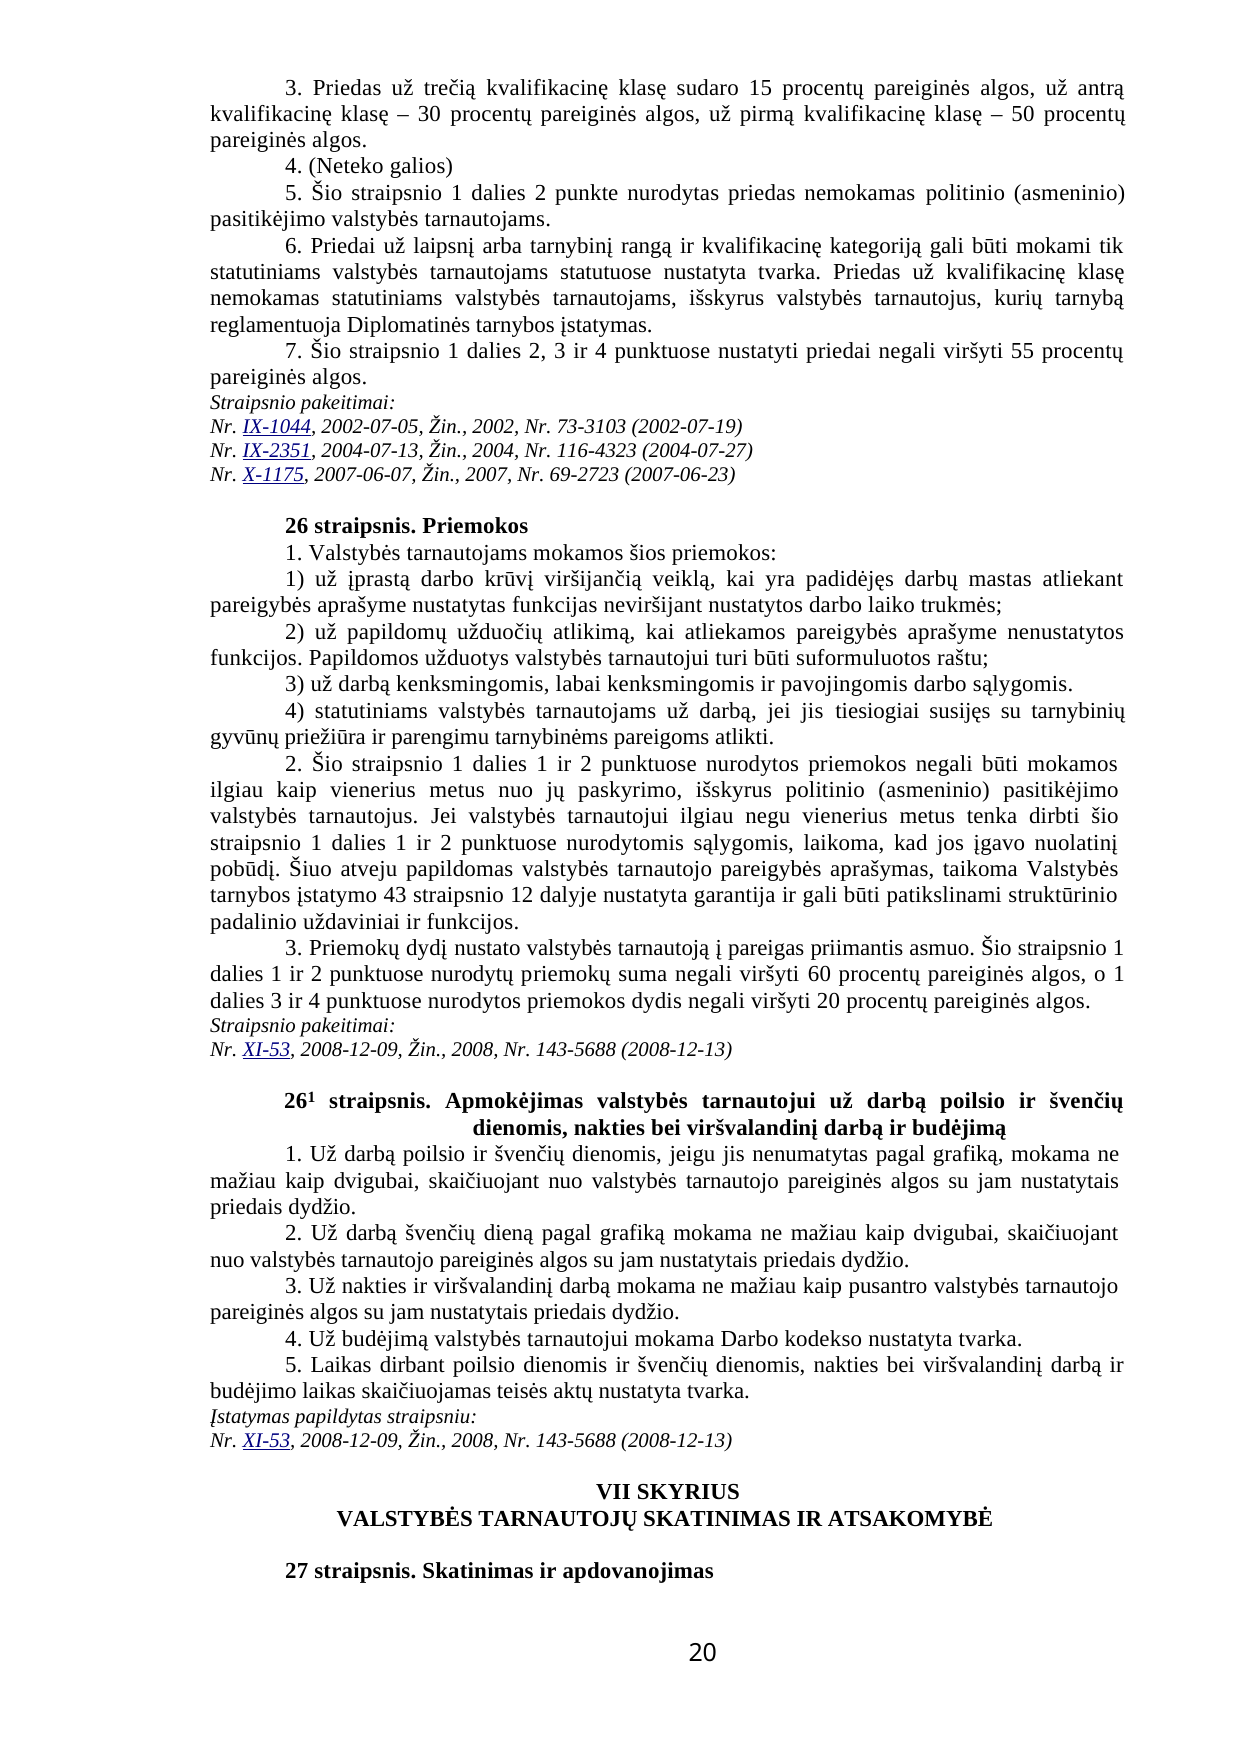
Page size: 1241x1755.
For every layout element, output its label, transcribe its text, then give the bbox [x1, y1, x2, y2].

text 5. Šio straipsnio 1 dalies 2 punkte nurodytas priedas nemokamas politinio (asmeninio) pasitikėjimo valstybės tarnautojams. [210, 179, 1126, 232]
text 3. Už nakties ir viršvalandinį darbą mokama ne mažiau kaip pusantro valstybės tarnautojo pareiginės algos su jam nustatytais priedais dydžio. [210, 1272, 1120, 1325]
text Nr. IX-2351, 2004-07-13, Žin., 2004, Nr. 116-4323 (2004-07-27) [210, 438, 1120, 462]
text 3. Priedas už trečią kvalifikacinę klasę sudaro 15 procentų pareiginės algos, už antrą kvalifikacinę klasę – 30 procentų pareiginės algos, už pirmą kvalifikacinę klasę – 50 procentų pareiginės algos. [210, 73, 1126, 153]
text 27 straipsnis. Skatinimas ir apdovanojimas [210, 1557, 1126, 1584]
text 1) už įprastą darbo krūvį viršijančią veiklą, kai yra padidėjęs darbų mastas atliekant pareigybės aprašyme nustatytas funkcijas neviršijant nustatytos darbo laiko trukmės; [210, 565, 1126, 618]
text 2. Už darbą švenčių dieną pagal grafiką mokama ne mažiau kaip dvigubai, skaičiuojant nuo valstybės tarnautojo pareiginės algos su jam nustatytais priedais dydžio. [210, 1219, 1120, 1272]
text 2. Šio straipsnio 1 dalies 1 ir 2 punktuose nurodytos priemokos negali būti mokamos ilgiau kaip vienerius metus nuo jų paskyrimo, išskyrus politinio (asmeninio) pasitikėjimo valstybės tarnautojus. Jei valstybės tarnautojui ilgiau negu vienerius metus tenka dirbti šio straipsnio 1 dalies 1 ir 2 punktuose nurodytomis sąlygomis, laikoma, kad jos įgavo nuolatinį pobūdį. Šiuo atveju papildomas valstybės tarnautojo pareigybės aprašymas, taikoma Valstybės tarnybos įstatymo 43 straipsnio 12 dalyje nustatyta garantija ir gali būti patikslinami struktūrinio padalinio uždaviniai ir funkcijos. [210, 749, 1120, 934]
text Nr. XI-53, 2008-12-09, Žin., 2008, Nr. 143-5688 (2008-12-13) [210, 1037, 1120, 1061]
text Nr. IX-1044, 2002-07-05, Žin., 2002, Nr. 73-3103 (2002-07-19) [210, 414, 1126, 438]
text 2) už papildomų užduočių atlikimą, kai atliekamos pareigybės aprašyme nenustatytos funkcijos. Papildomos užduotys valstybės tarnautojui turi būti suformuluotos raštu; [210, 618, 1126, 671]
text 261 straipsnis. Apmokėjimas valstybės tarnautojui už darbą poilsio ir švenčių dienomis, nakties bei viršvalandinį darbą ir budėjimą [284, 1088, 1126, 1140]
text 6. Priedai už laipsnį arba tarnybinį rangą ir kvalifikacinę kategoriją gali būti mokami tik statutiniams valstybės tarnautojams statutuose nustatyta tvarka. Priedas už kvalifikacinę klasę nemokamas statutiniams valstybės tarnautojams, išskyrus valstybės tarnautojus, kurių tarnybą reglamentuoja Diplomatinės tarnybos įstatymas. [210, 232, 1126, 337]
text Nr. X-1175, 2007-06-07, Žin., 2007, Nr. 69-2723 (2007-06-23) [210, 462, 1120, 486]
text Straipsnio pakeitimai: [210, 1013, 1126, 1037]
text 4. (Neteko galios) [210, 153, 1126, 179]
text 4. Už budėjimą valstybės tarnautojui mokama Darbo kodekso nustatyta tvarka. [210, 1325, 1120, 1351]
text 4) statutiniams valstybės tarnautojams už darbą, jei jis tiesiogiai susijęs su tarnybinių gyvūnų priežiūra ir parengimu tarnybinėms pareigoms atlikti. [210, 697, 1126, 749]
text 5. Laikas dirbant poilsio dienomis ir švenčių dienomis, nakties bei viršvalandinį darbą ir budėjimo laikas skaičiuojamas teisės aktų nustatyta tvarka. [210, 1351, 1126, 1404]
text Įstatymas papildytas straipsniu: [210, 1404, 1126, 1428]
text 1. Valstybės tarnautojams mokamos šios priemokos: [210, 539, 1126, 565]
subtitle VII SKYRIUS [210, 1478, 1126, 1505]
subtitle VALSTYBĖS TARNAUTOJŲ SKATINIMAS IR ATSAKOMYBĖ [210, 1505, 1126, 1531]
text 26 straipsnis. Priemokos [210, 512, 1126, 539]
text Nr. XI-53, 2008-12-09, Žin., 2008, Nr. 143-5688 (2008-12-13) [210, 1428, 1120, 1452]
text 7. Šio straipsnio 1 dalies 2, 3 ir 4 punktuose nustatyti priedai negali viršyti 55 procentų pareiginės algos. [210, 337, 1126, 390]
text 3) už darbą kenksmingomis, labai kenksmingomis ir pavojingomis darbo sąlygomis. [210, 671, 1126, 697]
text Straipsnio pakeitimai: [210, 390, 1126, 414]
text 3. Priemokų dydį nustato valstybės tarnautoją į pareigas priimantis asmuo. Šio straipsnio 1 dalies 1 ir 2 punktuose nurodytų priemokų suma negali viršyti 60 procentų pareiginės algos, o 1 dalies 3 ir 4 punktuose nurodytos priemokos dydis negali viršyti 20 procentų pareiginės algos. [210, 934, 1126, 1013]
text 1. Už darbą poilsio ir švenčių dienomis, jeigu jis nenumatytas pagal grafiką, mokama ne mažiau kaip dvigubai, skaičiuojant nuo valstybės tarnautojo pareiginės algos su jam nustatytais priedais dydžio. [210, 1140, 1120, 1219]
